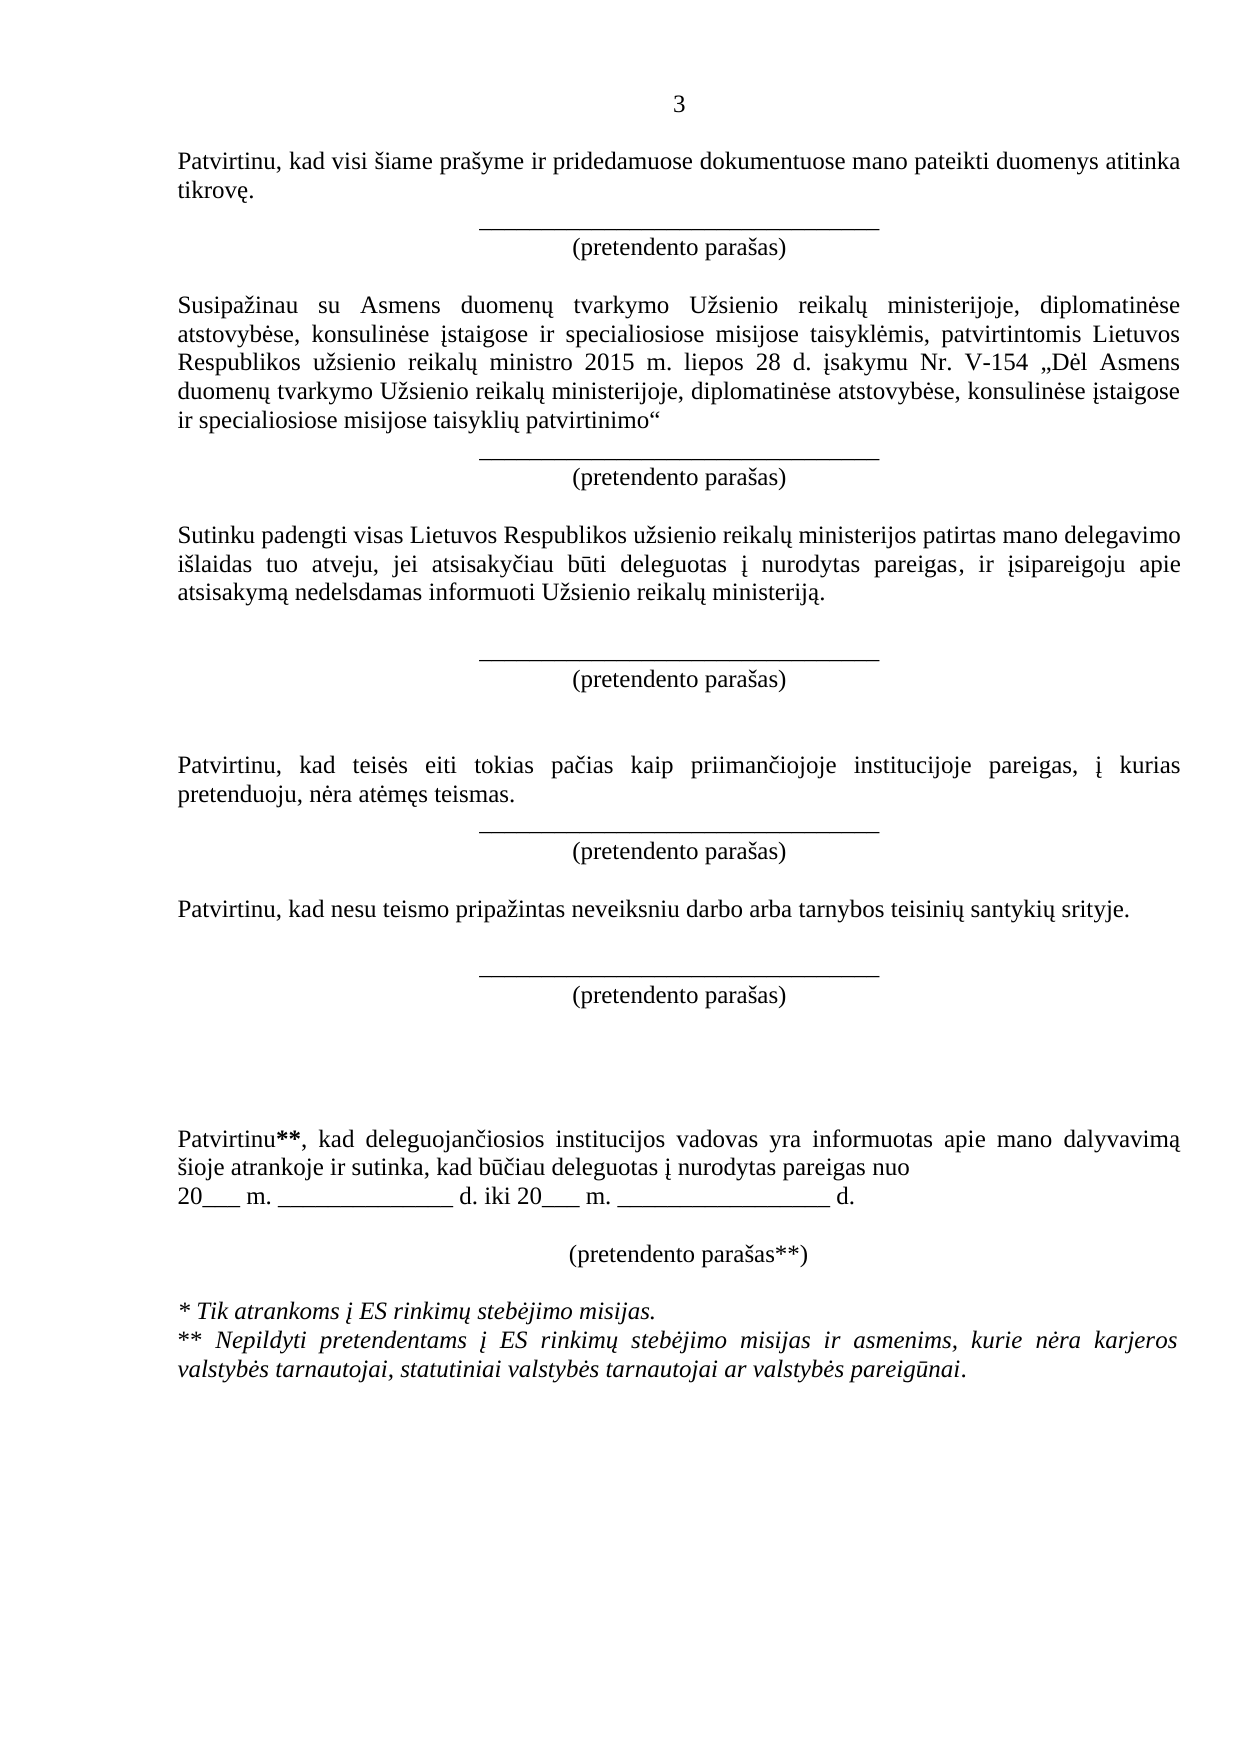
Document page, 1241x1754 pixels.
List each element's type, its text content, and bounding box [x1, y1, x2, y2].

text (pretendento parašas) [177, 664, 1181, 692]
text Sutinku padengti visas Lietuvos Respublikos užsienio reikalų ministerijos patirtas mano delegavimo išlaidas tuo atveju, jei atsisakyčiau būti deleguotas į nurodytas pareigas, ir įsipareigoju apie atsisakymą nedelsdamas informuoti Užsienio reikalų ministeriją. [177, 520, 1181, 606]
text (pretendento parašas) [177, 836, 1181, 865]
text (pretendento parašas) [177, 232, 1181, 261]
text Susipažinau su Asmens duomenų tvarkymo Užsienio reikalų ministerijoje, diplomatinėse atstovybėse, konsulinėse įstaigose ir specialiosiose misijose taisyklėmis, patvirtintomis Lietuvos Respublikos užsienio reikalų ministro 2015 m. liepos 28 d. įsakymu Nr. V-154 „Dėl Asmens duomenų tvarkymo Užsienio reikalų ministerijoje, diplomatinėse atstovybėse, konsulinėse įstaigose ir specialiosiose misijose taisyklių patvirtinimo“ [177, 290, 1181, 434]
text ________________________________ [177, 204, 1181, 232]
text ________________________________ [177, 635, 1181, 664]
text ** Nepildyti pretendentams į ES rinkimų stebėjimo misijas ir asmenims, kurie nėra karjeros valstybės tarnautojai, statutiniai valstybės tarnautojai ar valstybės pareigūnai. [177, 1325, 1181, 1382]
text ________________________________ [177, 807, 1181, 836]
text 20___ m. ______________ d. iki 20___ m. _________________ d. [177, 1181, 1181, 1210]
text (pretendento parašas) [177, 980, 1181, 1009]
text ________________________________ [177, 434, 1181, 462]
text (pretendento parašas**) [177, 1239, 1199, 1267]
text ________________________________ [177, 951, 1181, 980]
text Patvirtinu**, kad deleguojančiosios institucijos vadovas yra informuotas apie mano dalyvavimą šioje atrankoje ir sutinka, kad būčiau deleguotas į nurodytas pareigas nuo [177, 1124, 1181, 1181]
text * Tik atrankoms į ES rinkimų stebėjimo misijas. [177, 1296, 1181, 1325]
text Patvirtinu, kad nesu teismo pripažintas neveiksniu darbo arba tarnybos teisinių santykių srityje. [177, 894, 1181, 922]
text Patvirtinu, kad visi šiame prašyme ir pridedamuose dokumentuose mano pateikti duomenys atitinka tikrovę. [177, 146, 1181, 204]
text Patvirtinu, kad teisės eiti tokias pačias kaip priimančiojoje institucijoje pareigas, į kurias pretenduoju, nėra atėmęs teismas. [177, 750, 1181, 807]
text (pretendento parašas) [177, 462, 1181, 491]
